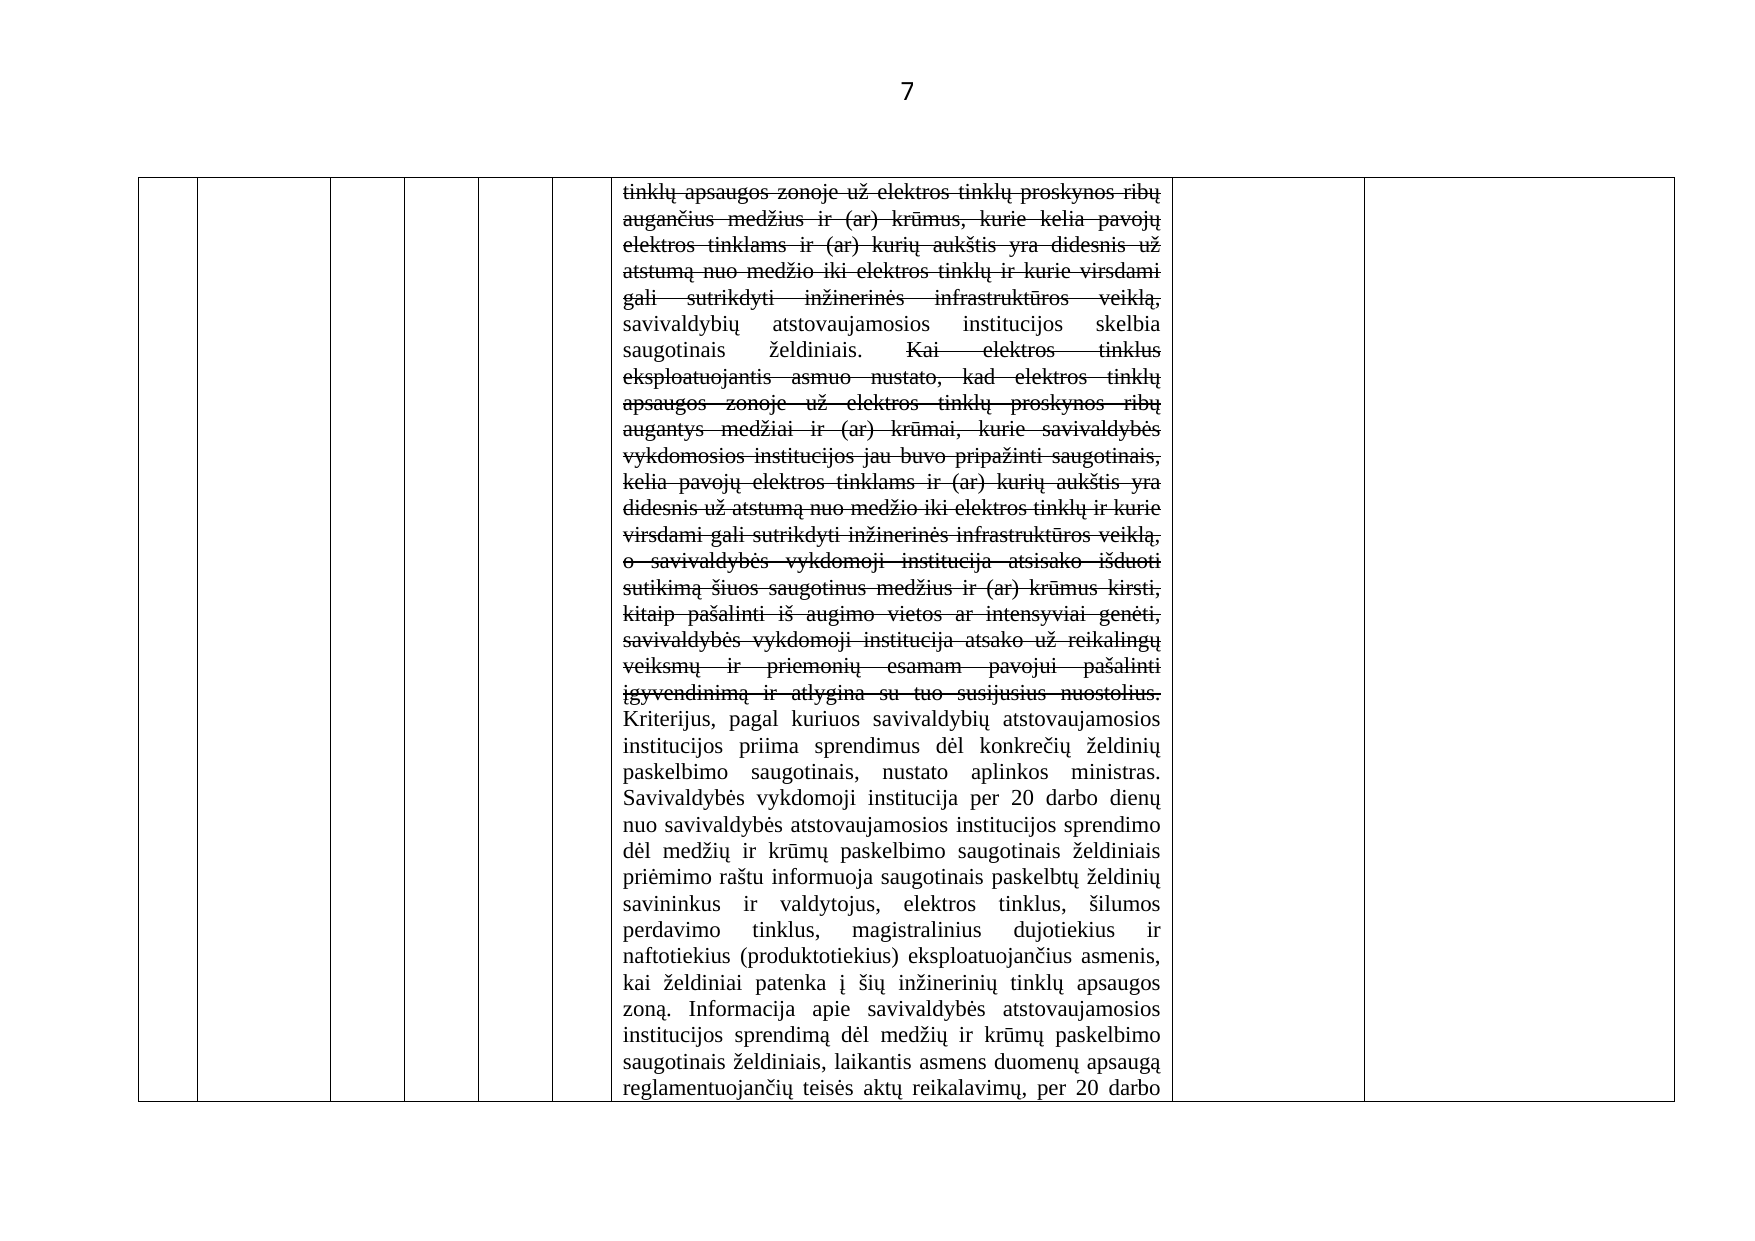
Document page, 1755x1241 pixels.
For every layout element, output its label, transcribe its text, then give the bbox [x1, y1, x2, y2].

table_cell [198, 178, 330, 1101]
table_cell [1365, 178, 1674, 1101]
table_cell [405, 178, 478, 1101]
table_cell [331, 178, 404, 1101]
table_cell [553, 178, 611, 1101]
table_cell [479, 178, 552, 1101]
table_cell [1173, 178, 1364, 1101]
table_cell tinklų apsaugos zonoje už elektros tinklų proskynos ribų augančius medžius ir (ar) krūmus, kurie kelia pavojų elektros tinklams ir (ar) kurių aukštis yra didesnis už atstumą nuo medžio iki elektros tinklų ir kurie virsdami gali sutrikdyti inžinerinės infrastruktūros veiklą, savivaldybių atstovaujamosios institucijos skelbia saugotinais želdiniais. Kai elektros tinklus eksploatuojantis asmuo nustato, kad elektros tinklų apsaugos zonoje už elektros tinklų proskynos ribų augantys medžiai ir (ar) krūmai, kurie savivaldybės vykdomosios institucijos jau buvo pripažinti saugotinais, kelia pavojų elektros tinklams ir (ar) kurių aukštis yra didesnis už atstumą nuo medžio iki elektros tinklų ir kurie virsdami gali sutrikdyti inžinerinės infrastruktūros veiklą, o savivaldybės vykdomoji institucija atsisako išduoti sutikimą šiuos saugotinus medžius ir (ar) krūmus kirsti, kitaip pašalinti iš augimo vietos ar intensyviai genėti, savivaldybės vykdomoji institucija atsako už reikalingų veiksmų ir priemonių esamam pavojui pašalinti įgyvendinimą ir atlygina su tuo susijusius nuostolius. Kriterijus, pagal kuriuos savivaldybių atstovaujamosios institucijos priima sprendimus dėl konkrečių želdinių paskelbimo saugotinais, nustato aplinkos ministras. Savivaldybės vykdomoji institucija per 20 darbo dienų nuo savivaldybės atstovaujamosios institucijos sprendimo dėl medžių ir krūmų paskelbimo saugotinais želdiniais priėmimo raštu informuoja saugotinais paskelbtų želdinių savininkus ir valdytojus, elektros tinklus, šilumos perdavimo tinklus, magistralinius dujotiekius ir naftotiekius (produktotiekius) eksploatuojančius asmenis, kai želdiniai patenka į šių inžinerinių tinklų apsaugos zoną. Informacija apie savivaldybės atstovaujamosios institucijos sprendimą dėl medžių ir krūmų paskelbimo saugotinais želdiniais, laikantis asmens duomenų apsaugą reglamentuojančių teisės aktų reikalavimų, per 20 darbo [612, 178, 1172, 1101]
table_cell [139, 178, 197, 1101]
